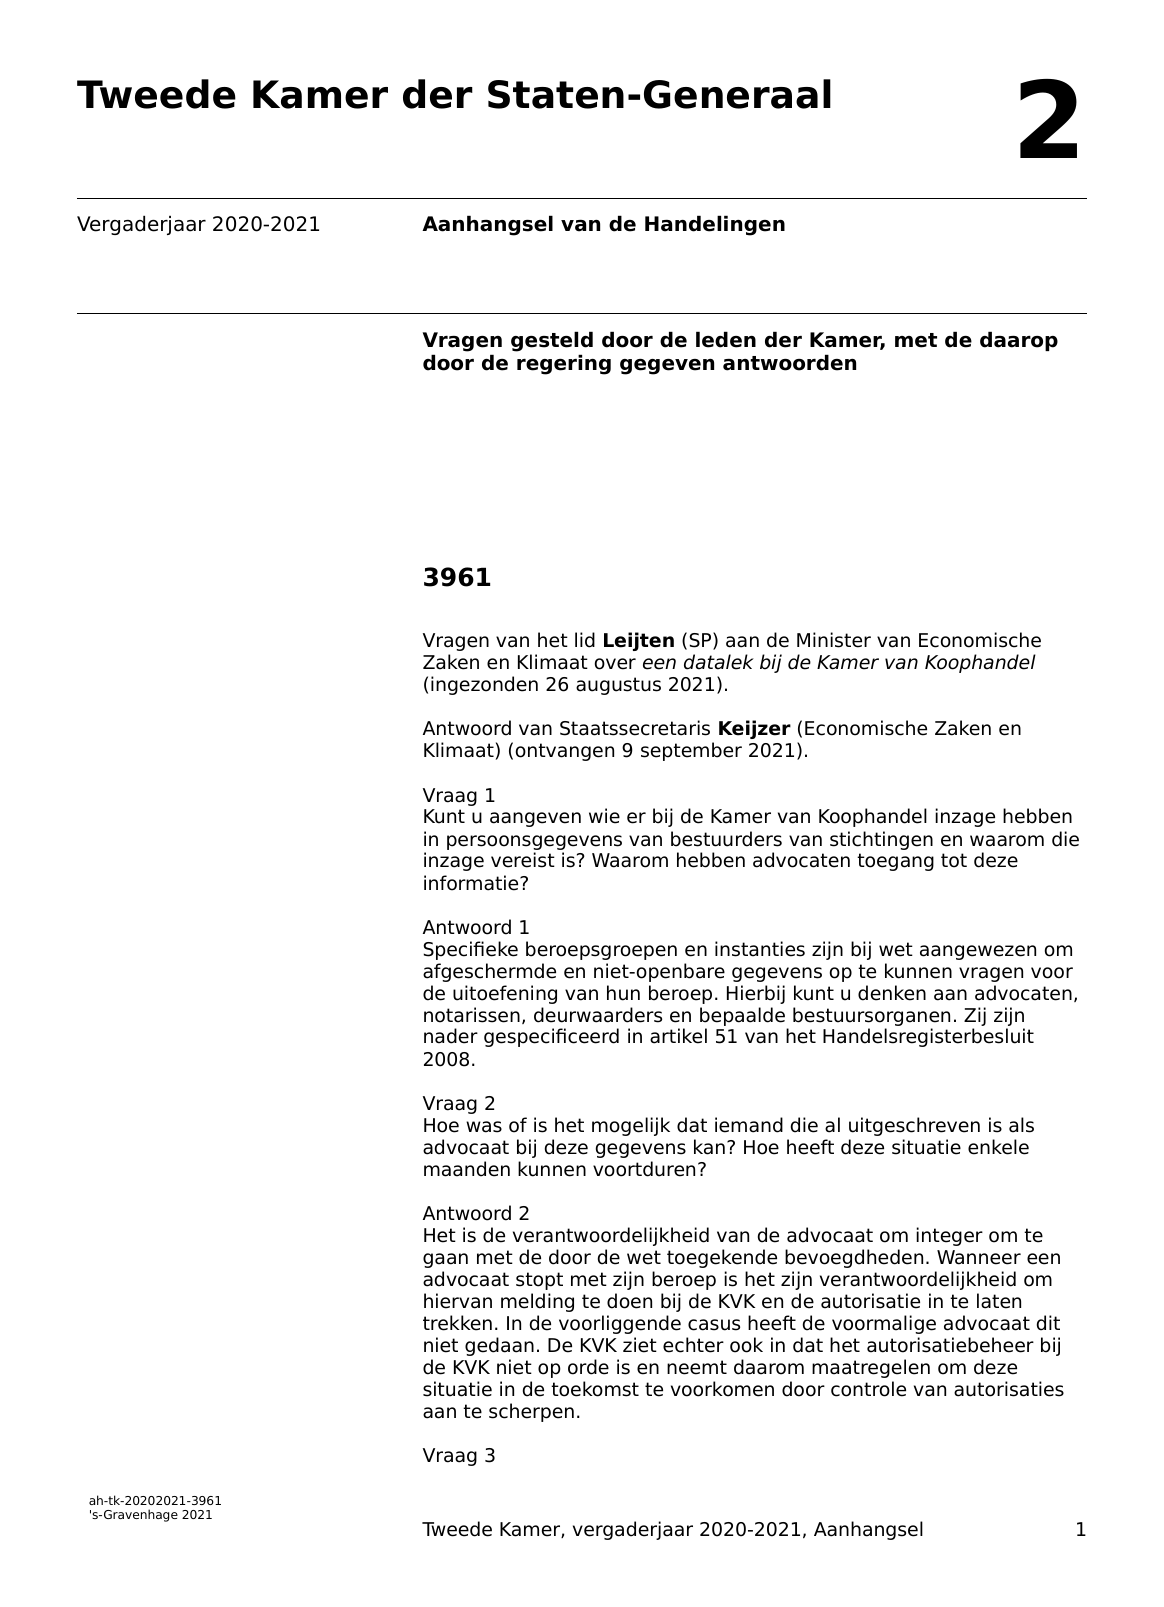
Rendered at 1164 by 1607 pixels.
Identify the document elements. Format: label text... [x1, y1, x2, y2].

text Antwoord van Staatssecretaris Keijzer (Economische Zaken en Klimaat) (ontvangen 9 september 2021). [422, 718, 1087, 762]
text Vraag 3 [422, 1445, 1087, 1467]
text Specifieke beroepsgroepen en instanties zijn bij wet aangewezen om afgeschermde en niet-openbare gegevens op te kunnen vragen voor de uitoefening van hun beroep. Hierbij kunt u denken aan advocaten, notarissen, deurwaarders en bepaalde bestuursorganen. Zij zijn nader gespecificeerd in artikel 51 van het Handelsregisterbesluit 2008. [422, 938, 1087, 1070]
text Vraag 1 [422, 784, 1087, 806]
text Vragen van het lid Leijten (SP) aan de Minister van Economische Zaken en Klimaat over een datalek bij de Kamer van Koophandel (ingezonden 26 augustus 2021). [422, 630, 1087, 696]
text Vraag 2 [422, 1093, 1087, 1114]
text 3961 [422, 563, 1087, 592]
table_header 2 [886, 59, 1087, 198]
table_cell Aanhangsel van de Handelingen [422, 199, 1087, 313]
table_cell Vragen gesteld door de leden der Kamer, met de daarop door de regering gegeven antwoorden [422, 314, 1087, 375]
table_cell Vergaderjaar 2020-2021 [77, 199, 422, 313]
text Antwoord 2 [422, 1203, 1087, 1225]
text 's-Gravenhage 2021 [88, 1508, 323, 1522]
text Kunt u aangeven wie er bij de Kamer van Koophandel inzage hebben in persoonsgegevens van bestuurders van stichtingen en waarom die inzage vereist is? Waarom hebben advocaten toegang tot deze informatie? [422, 806, 1087, 894]
table_header Tweede Kamer der Staten-Generaal [77, 59, 886, 198]
text Het is de verantwoordelijkheid van de advocaat om integer om te gaan met de door de wet toegekende bevoegdheden. Wanneer een advocaat stopt met zijn beroep is het zijn verantwoordelijkheid om hiervan melding te doen bij de KVK en de autorisatie in te laten trekken. In de voorliggende casus heeft de voormalige advocaat dit niet gedaan. De KVK ziet echter ook in dat het autorisatiebeheer bij de KVK niet op orde is en neemt daarom maatregelen om deze situatie in de toekomst te voorkomen door controle van autorisaties aan te scherpen. [422, 1225, 1087, 1422]
table_cell [77, 314, 422, 375]
text Hoe was of is het mogelijk dat iemand die al uitgeschreven is als advocaat bij deze gegevens kan? Hoe heeft deze situatie enkele maanden kunnen voortduren? [422, 1114, 1087, 1181]
text Antwoord 1 [422, 917, 1087, 938]
text ah-tk-20202021-3961 [88, 1494, 323, 1508]
